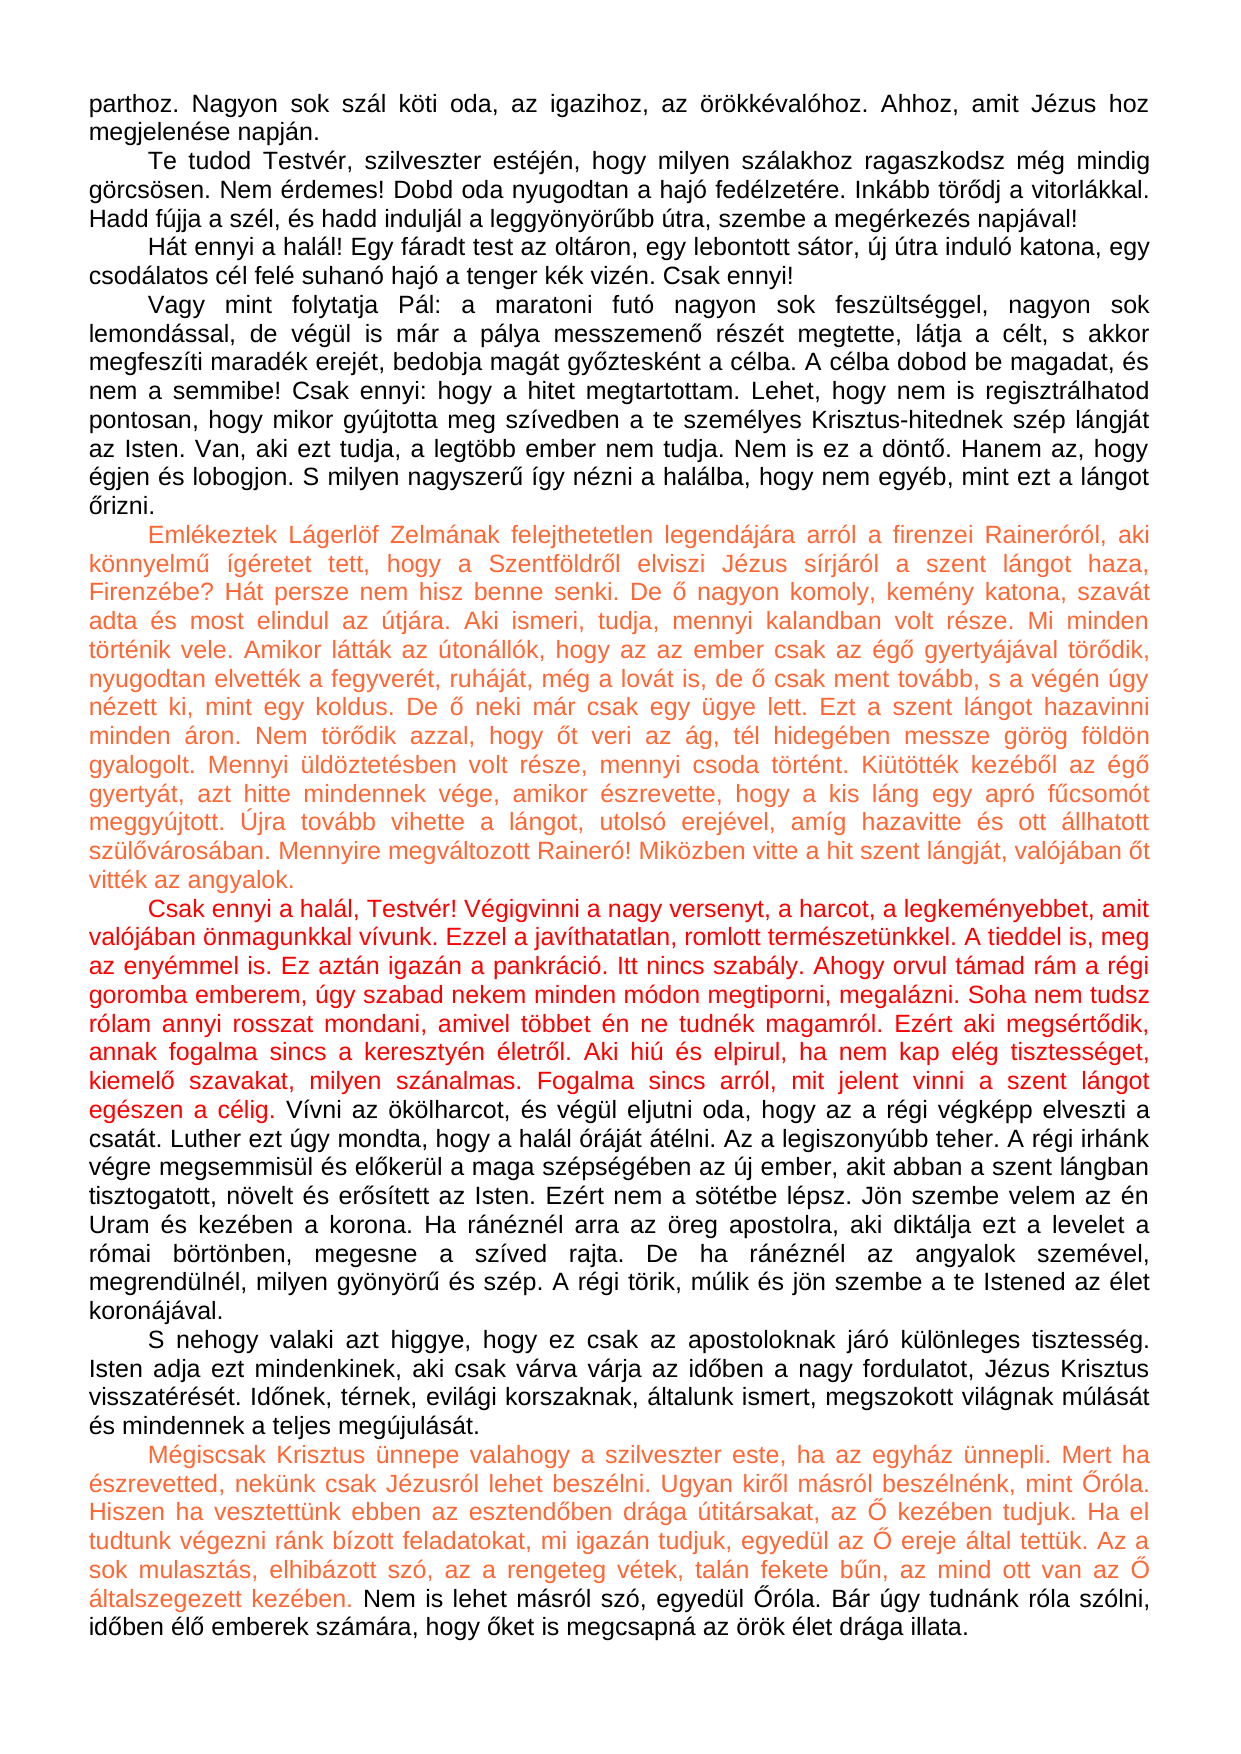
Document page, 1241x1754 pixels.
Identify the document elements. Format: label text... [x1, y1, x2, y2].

text S nehogy valaki azt higgye, hogy ez csak az apostoloknak járó különleges tisztesség. Isten adja ezt mindenkinek, aki csak várva várja az időben a nagy fordulatot, Jézus Krisztus visszatérését. Időnek, térnek, evilági korszaknak, általunk ismert, megszokott világnak múlását és mindennek a teljes megújulását. [88, 1325, 1152, 1440]
text Emlékeztek Lágerlöf Zelmának felejthetetlen legendájára arról a firenzei Raineróról, aki könnyelmű ígéretet tett, hogy a Szentföldről elviszi Jézus sírjáról a szent lángot haza, Firenzébe? Hát persze nem hisz benne senki. De ő nagyon komoly, kemény katona, szavát adta és most elindul az útjára. Aki ismeri, tudja, mennyi kalandban volt része. Mi minden történik vele. Amikor látták az útonállók, hogy az az ember csak az égő gyertyájával törődik, nyugodtan elvették a fegyverét, ruháját, még a lovát is, de ő csak ment tovább, s a végén úgy nézett ki, mint egy koldus. De ő neki már csak egy ügye lett. Ezt a szent lángot hazavinni minden áron. Nem törődik azzal, hogy őt veri az ág, tél hidegében messze görög földön gyalogolt. Mennyi üldöztetésben volt része, mennyi csoda történt. Kiütötték kezéből az égő gyertyát, azt hitte mindennek vége, amikor észrevette, hogy a kis láng egy apró fűcsomót meggyújtott. Újra tovább vihette a lángot, utolsó erejével, amíg hazavitte és ott állhatott szülővárosában. Mennyire megváltozott Raineró! Miközben vitte a hit szent lángját, valójában őt vitték az angyalok. [88, 520, 1152, 893]
text Csak ennyi a halál, Testvér! Végigvinni a nagy versenyt, a harcot, a legkeményebbet, amit valójában önmagunkkal vívunk. Ezzel a javíthatatlan, romlott természetünkkel. A tieddel is, meg az enyémmel is. Ez aztán igazán a pankráció. Itt nincs szabály. Ahogy orvul támad rám a régi goromba emberem, úgy szabad nekem minden módon megtiporni, megalázni. Soha nem tudsz rólam annyi rosszat mondani, amivel többet én ne tudnék magamról. Ezért aki megsértődik, annak fogalma sincs a keresztyén életről. Aki hiú és elpirul, ha nem kap elég tisztességet, kiemelő szavakat, milyen szánalmas. Fogalma sincs arról, mit jelent vinni a szent lángot egészen a célig. Vívni az ökölharcot, és végül eljutni oda, hogy az a régi végképp elveszti a csatát. Luther ezt úgy mondta, hogy a halál óráját átélni. Az a legiszonyúbb teher. A régi irhánk végre megsemmisül és előkerül a maga szépségében az új ember, akit abban a szent lángban tisztogatott, növelt és erősített az Isten. Ezért nem a sötétbe lépsz. Jön szembe velem az én Uram és kezében a korona. Ha ránéznél arra az öreg apostolra, aki diktálja ezt a levelet a római börtönben, megesne a szíved rajta. De ha ránéznél az angyalok szemével, megrendülnél, milyen gyönyörű és szép. A régi törik, múlik és jön szembe a te Istened az élet koronájával. [88, 893, 1152, 1325]
text Vagy mint folytatja Pál: a maratoni futó nagyon sok feszültséggel, nagyon sok lemondással, de végül is már a pálya messzemenő részét megtette, látja a célt, s akkor megfeszíti maradék erejét, bedobja magát győztesként a célba. A célba dobod be magadat, és nem a semmibe! Csak ennyi: hogy a hitet megtartottam. Lehet, hogy nem is regisztrálhatod pontosan, hogy mikor gyújtotta meg szívedben a te személyes Krisztus-hitednek szép lángját az Isten. Van, aki ezt tudja, a legtöbb ember nem tudja. Nem is ez a döntő. Hanem az, hogy égjen és lobogjon. S milyen nagyszerű így nézni a halálba, hogy nem egyéb, mint ezt a lángot őrizni. [88, 290, 1152, 520]
text Hát ennyi a halál! Egy fáradt test az oltáron, egy lebontott sátor, új útra induló katona, egy csodálatos cél felé suhanó hajó a tenger kék vizén. Csak ennyi! [88, 232, 1152, 290]
text parthoz. Nagyon sok szál köti oda, az igazihoz, az örökkévalóhoz. Ahhoz, amit Jézus hoz megjelenése napján. [88, 88, 1152, 146]
text Mégiscsak Krisztus ünnepe valahogy a szilveszter este, ha az egyház ünnepli. Mert ha észrevetted, nekünk csak Jézusról lehet beszélni. Ugyan kiről másról beszélnénk, mint Őróla. Hiszen ha vesztettünk ebben az esztendőben drága útitársakat, az Ő kezében tudjuk. Ha el tudtunk végezni ránk bízott feladatokat, mi igazán tudjuk, egyedül az Ő ereje által tettük. Az a sok mulasztás, elhibázott szó, az a rengeteg vétek, talán fekete bűn, az mind ott van az Ő általszegezett kezében. Nem is lehet másról szó, egyedül Őróla. Bár úgy tudnánk róla szólni, időben élő emberek számára, hogy őket is megcsapná az örök élet drága illata. [88, 1440, 1152, 1641]
text Te tudod Testvér, szilveszter estéjén, hogy milyen szálakhoz ragaszkodsz még mindig görcsösen. Nem érdemes! Dobd oda nyugodtan a hajó fedélzetére. Inkább törődj a vitorlákkal. Hadd fújja a szél, és hadd induljál a leggyönyörűbb útra, szembe a megérkezés napjával! [88, 146, 1152, 232]
